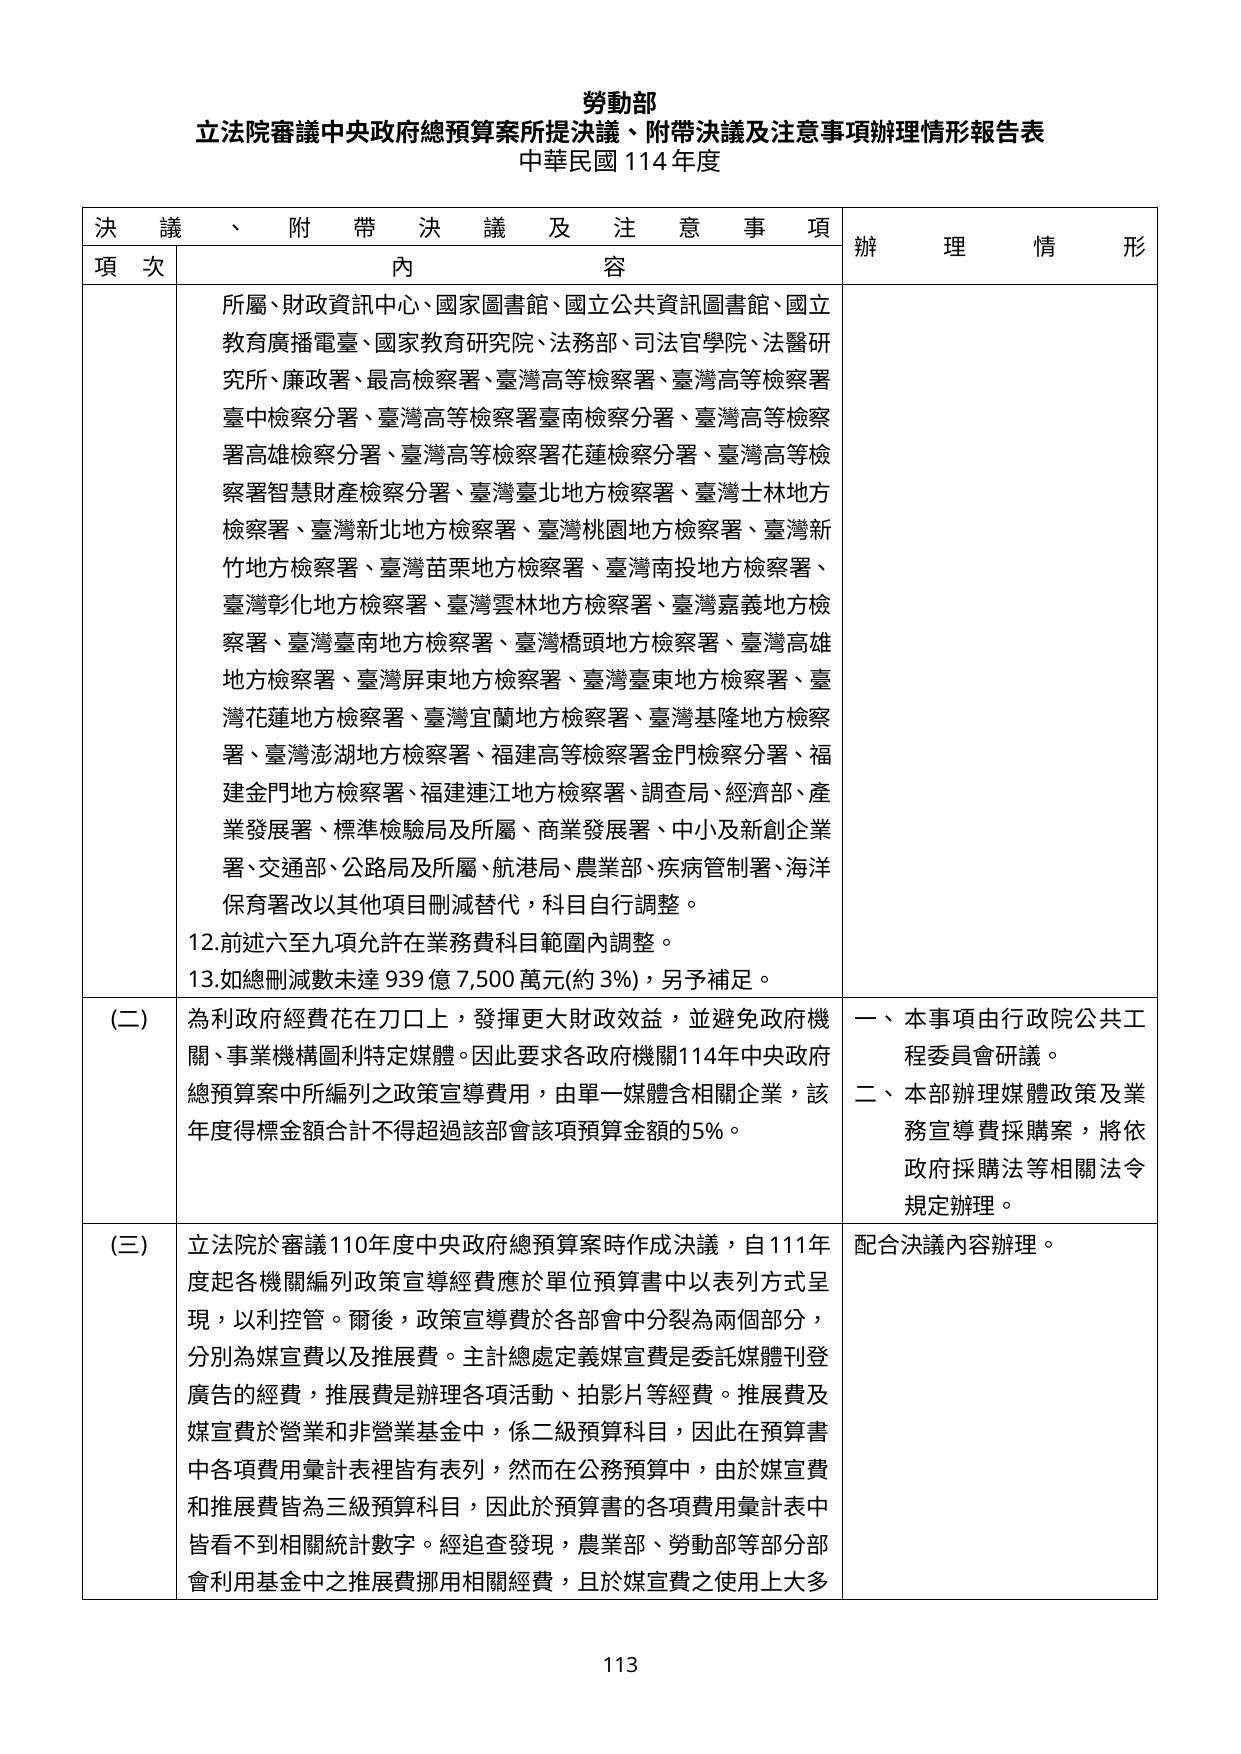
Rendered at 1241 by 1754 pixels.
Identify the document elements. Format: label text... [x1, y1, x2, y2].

table_cell 本事項由行政院公共工程委員會研議。 本部辦理媒體政策及業務宣導費採購案，將依政府採購法等相關法令規定辦理。 [843, 998, 1157, 1223]
table_cell (三) [83, 1224, 176, 1599]
table_cell 配合決議內容辦理。 [843, 1224, 1157, 1599]
table_cell [843, 285, 1157, 997]
table_cell (二) [83, 998, 176, 1223]
table_cell 為利政府經費花在刀口上，發揮更大財政效益，並避免政府機關、事業機構圖利特定媒體。因此要求各政府機關114年中央政府總預算案中所編列之政策宣導費用，由單一媒體含相關企業，該年度得標金額合計不得超過該部會該項預算金額的5%。 [177, 998, 842, 1223]
table_cell 所屬、財政資訊中心、國家圖書館、國立公共資訊圖書館、國立教育廣播電臺、國家教育研究院、法務部、司法官學院、法醫研究所、廉政署、最高檢察署、臺灣高等檢察署、臺灣高等檢察署臺中檢察分署、臺灣高等檢察署臺南檢察分署、臺灣高等檢察署高雄檢察分署、臺灣高等檢察署花蓮檢察分署、臺灣高等檢察署智慧財產檢察分署、臺灣臺北地方檢察署、臺灣士林地方檢察署、臺灣新北地方檢察署、臺灣桃園地方檢察署、臺灣新竹地方檢察署、臺灣苗栗地方檢察署、臺灣南投地方檢察署、臺灣彰化地方檢察署、臺灣雲林地方檢察署、臺灣嘉義地方檢察署、臺灣臺南地方檢察署、臺灣橋頭地方檢察署、臺灣高雄地方檢察署、臺灣屏東地方檢察署、臺灣臺東地方檢察署、臺灣花蓮地方檢察署、臺灣宜蘭地方檢察署、臺灣基隆地方檢察署、臺灣澎湖地方檢察署、福建高等檢察署金門檢察分署、福建金門地方檢察署、福建連江地方檢察署、調查局、經濟部、產業發展署、標準檢驗局及所屬、商業發展署、中小及新創企業署、交通部、公路局及所屬、航港局、農業部、疾病管制署、海洋保育署改以其他項目刪減替代，科目自行調整。 12.前述六至九項允許在業務費科目範圍內調整。 13.如總刪減數未達939億7,500萬元(約3%)，另予補足。 [177, 285, 842, 997]
table_header 辦理情形 [843, 208, 1157, 284]
table_cell 項次 [83, 246, 176, 284]
table_header 決議、附帶決議及注意事項 [83, 208, 842, 245]
table_cell 內 容 [177, 246, 842, 284]
table_cell 立法院於審議110年度中央政府總預算案時作成決議，自111年度起各機關編列政策宣導經費應於單位預算書中以表列方式呈現，以利控管。爾後，政策宣導費於各部會中分裂為兩個部分，分別為媒宣費以及推展費。主計總處定義媒宣費是委託媒體刊登廣告的經費，推展費是辦理各項活動、拍影片等經費。推展費及媒宣費於營業和非營業基金中，係二級預算科目，因此在預算書中各項費用彙計表裡皆有表列，然而在公務預算中，由於媒宣費和推展費皆為三級預算科目，因此於預算書的各項費用彙計表中皆看不到相關統計數字。經追查發現，農業部、勞動部等部分部會利用基金中之推展費挪用相關經費，且於媒宣費之使用上大多 [177, 1224, 842, 1599]
table_cell [83, 285, 176, 997]
